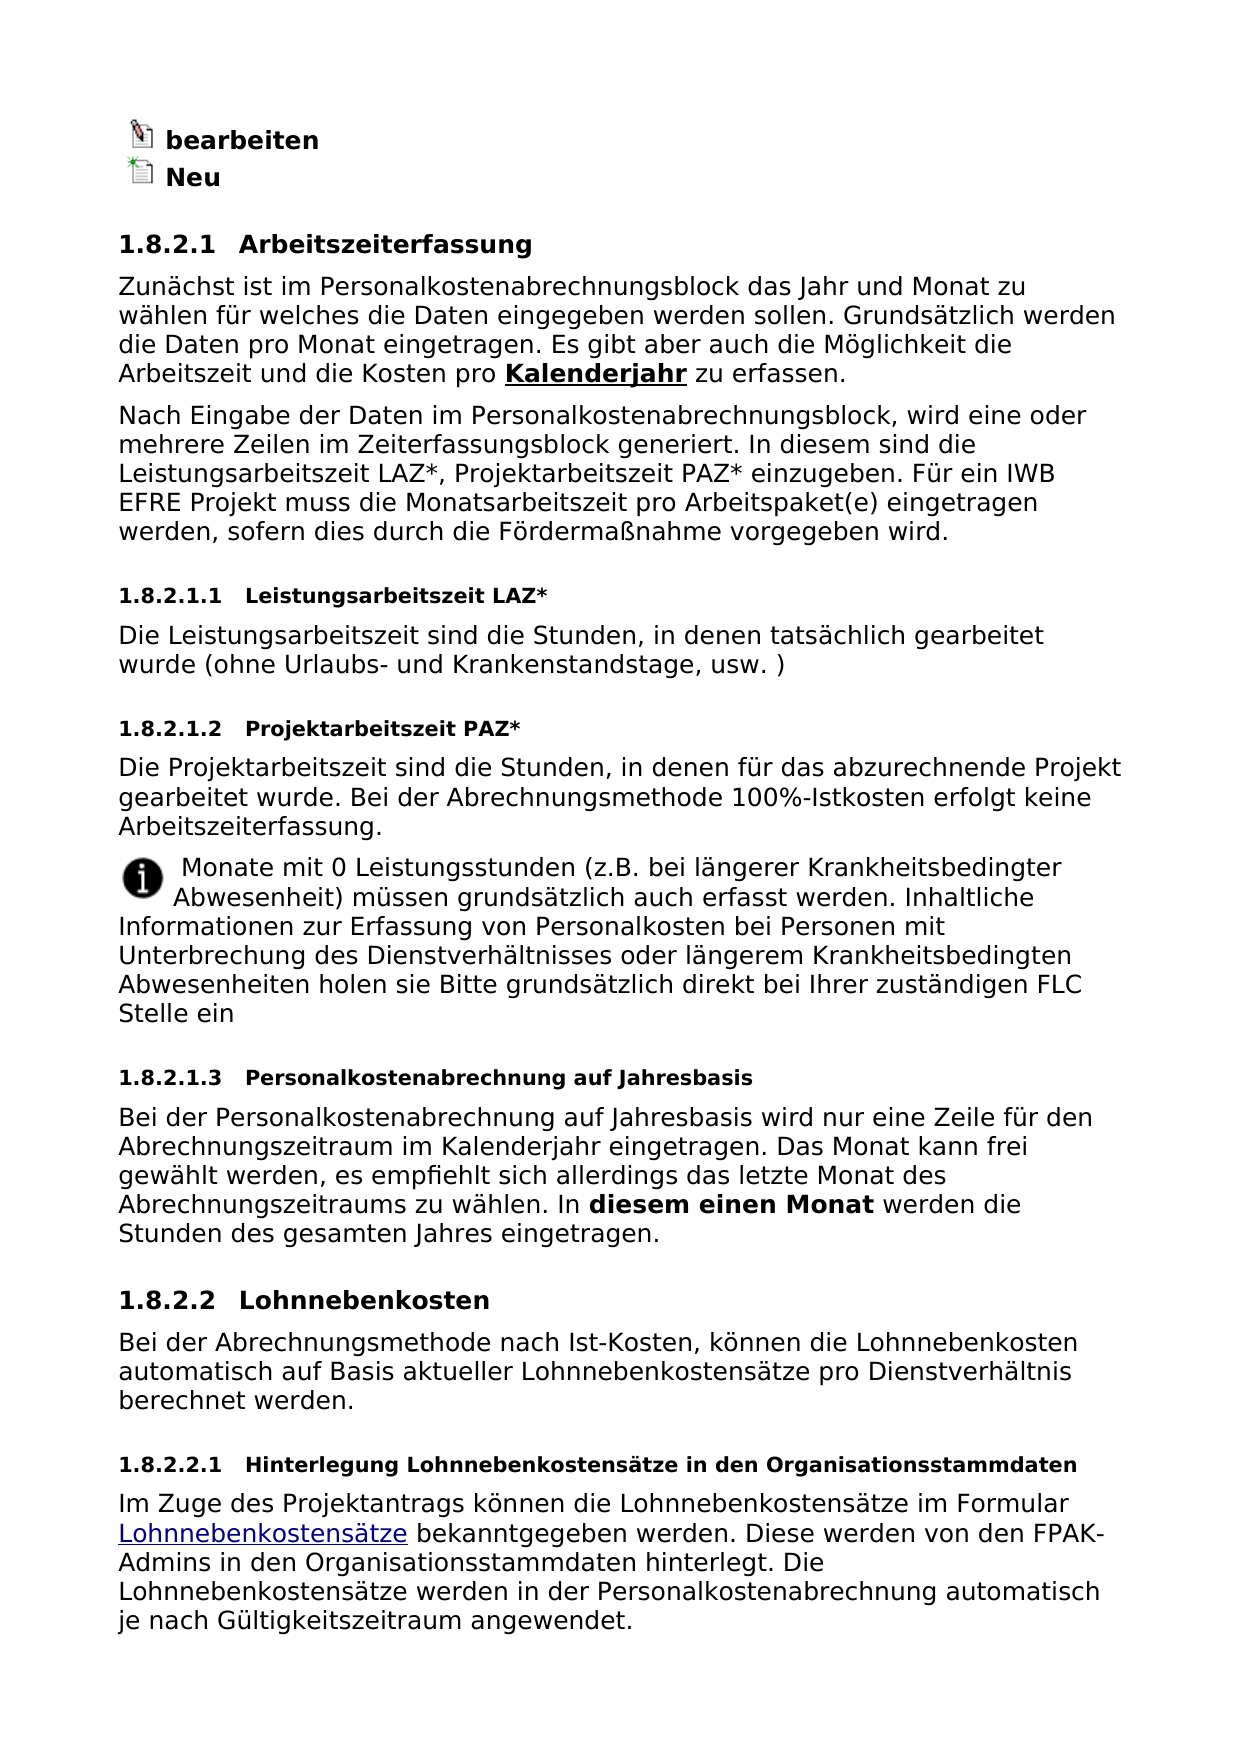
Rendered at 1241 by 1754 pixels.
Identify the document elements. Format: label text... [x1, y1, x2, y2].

picture [126, 155, 158, 187]
subtitle Hinterlegung Lohnnebenkostensätze in den Organisationsstammdaten [118, 1453, 1122, 1477]
subtitle Personalkostenabrechnung auf Jahresbasis [118, 1066, 1122, 1090]
text Monate mit 0 Leistungsstunden (z.B. bei längerer Krankheitsbedingter Abwesenheit) müssen grundsätzlich auch erfasst werden. Inhaltliche Informationen zur Erfassung von Personalkosten bei Personen mit Unterbrechung des Dienstverhältnisses oder längerem Krankheitsbedingten Abwesenheiten holen sie Bitte grundsätzlich direkt bei Ihrer zuständigen FLC Stelle ein [118, 853, 1122, 1028]
text Die Projektarbeitszeit sind die Stunden, in denen für das abzurechnende Projekt gearbeitet wurde. Bei der Abrechnungsmethode 100%-Istkosten erfolgt keine Arbeitszeiterfassung. [118, 753, 1122, 841]
text Bei der Abrechnungsmethode nach Ist-Kosten, können die Lohnnebenkosten automatisch auf Basis aktueller Lohnnebenkostensätze pro Dienstverhältnis berechnet werden. [118, 1328, 1122, 1415]
text Zunächst ist im Personalkostenabrechnungsblock das Jahr und Monat zu wählen für welches die Daten eingegeben werden sollen. Grundsätzlich werden die Daten pro Monat eingetragen. Es gibt aber auch die Möglichkeit die Arbeitszeit und die Kosten pro Kalenderjahr zu erfassen. [118, 272, 1122, 388]
subtitle Projektarbeitszeit PAZ* [118, 717, 1122, 741]
subtitle Lohnnebenkosten [118, 1286, 1122, 1315]
text Nach Eingabe der Daten im Personalkostenabrechnungsblock, wird eine oder mehrere Zeilen im Zeiterfassungsblock generiert. In diesem sind die Leistungsarbeitszeit LAZ*, Projektarbeitszeit PAZ* einzugeben. Für ein IWB EFRE Projekt muss die Monatsarbeitszeit pro Arbeitspaket(e) eingetragen werden, sofern dies durch die Fördermaßnahme vorgegeben wird. [118, 401, 1122, 547]
text Im Zuge des Projektantrags können die Lohnnebenkostensätze im Formular Lohnnebenkostensätze bekanntgegeben werden. Diese werden von den FPAK-Admins in den Organisationsstammdaten hinterlegt. Die Lohnnebenkostensätze werden in der Personalkostenabrechnung automatisch je nach Gültigkeitszeitraum angewendet. [118, 1489, 1122, 1635]
picture [126, 118, 158, 150]
text bearbeiten Neu [118, 118, 1122, 192]
text Die Leistungsarbeitszeit sind die Stunden, in denen tatsächlich gearbeitet wurde (ohne Urlaubs- und Krankenstandstage, usw. ) [118, 621, 1122, 679]
subtitle Arbeitszeiterfassung [118, 230, 1122, 259]
picture [118, 853, 173, 910]
subtitle Leistungsarbeitszeit LAZ* [118, 584, 1122, 608]
text Bei der Personalkostenabrechnung auf Jahresbasis wird nur eine Zeile für den Abrechnungszeitraum im Kalenderjahr eingetragen. Das Monat kann frei gewählt werden, es empfiehlt sich allerdings das letzte Monat des Abrechnungszeitraums zu wählen. In diesem einen Monat werden die Stunden des gesamten Jahres eingetragen. [118, 1103, 1122, 1249]
